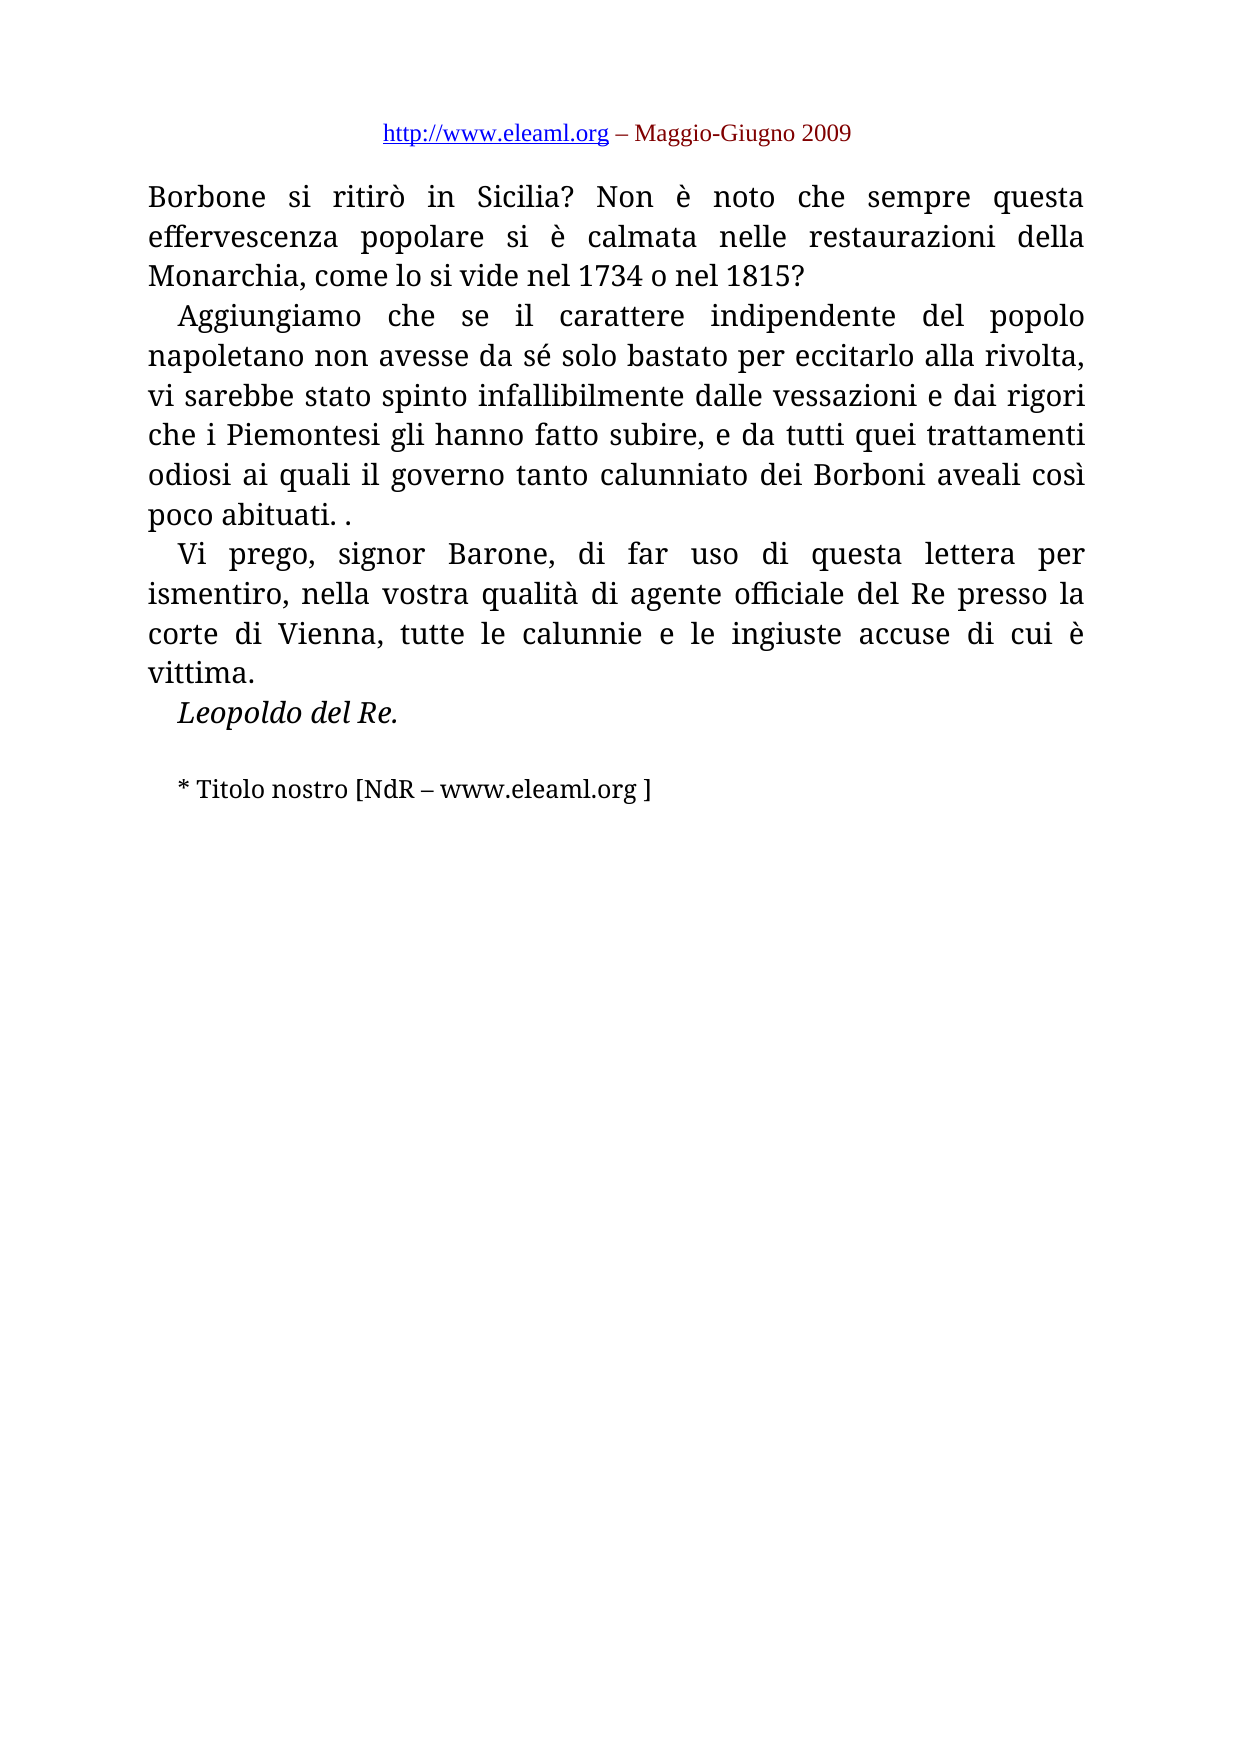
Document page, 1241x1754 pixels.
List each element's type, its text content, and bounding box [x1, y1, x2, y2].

text * Titolo nostro [NdR – www.eleaml.org ] [148, 772, 1087, 806]
text Aggiungiamo che se il carattere indipendente del popolo napoletano non avesse da sé solo bastato per eccitarlo alla rivolta, vi sarebbe stato spinto infallibilmente dalle vessazioni e dai rigori che i Piemontesi gli hanno fatto subire, e da tutti quei trattamenti odiosi ai quali il governo tanto calunniato dei Borboni aveali così poco abituati. . [148, 295, 1087, 533]
text Vi prego, signor Barone, di far uso di questa lettera per ismentiro, nella vostra qualità di agente officiale del Re presso la corte di Vienna, tutte le calunnie e le ingiuste accuse di cui è vittima. [148, 533, 1087, 692]
text Borbone si ritirò in Sicilia? Non è noto che sempre questa effervescenza popolare si è calmata nelle restaurazioni della Monarchia, come lo si vide nel 1734 o nel 1815? [148, 176, 1087, 295]
text Leopoldo del Re. [148, 692, 1087, 732]
